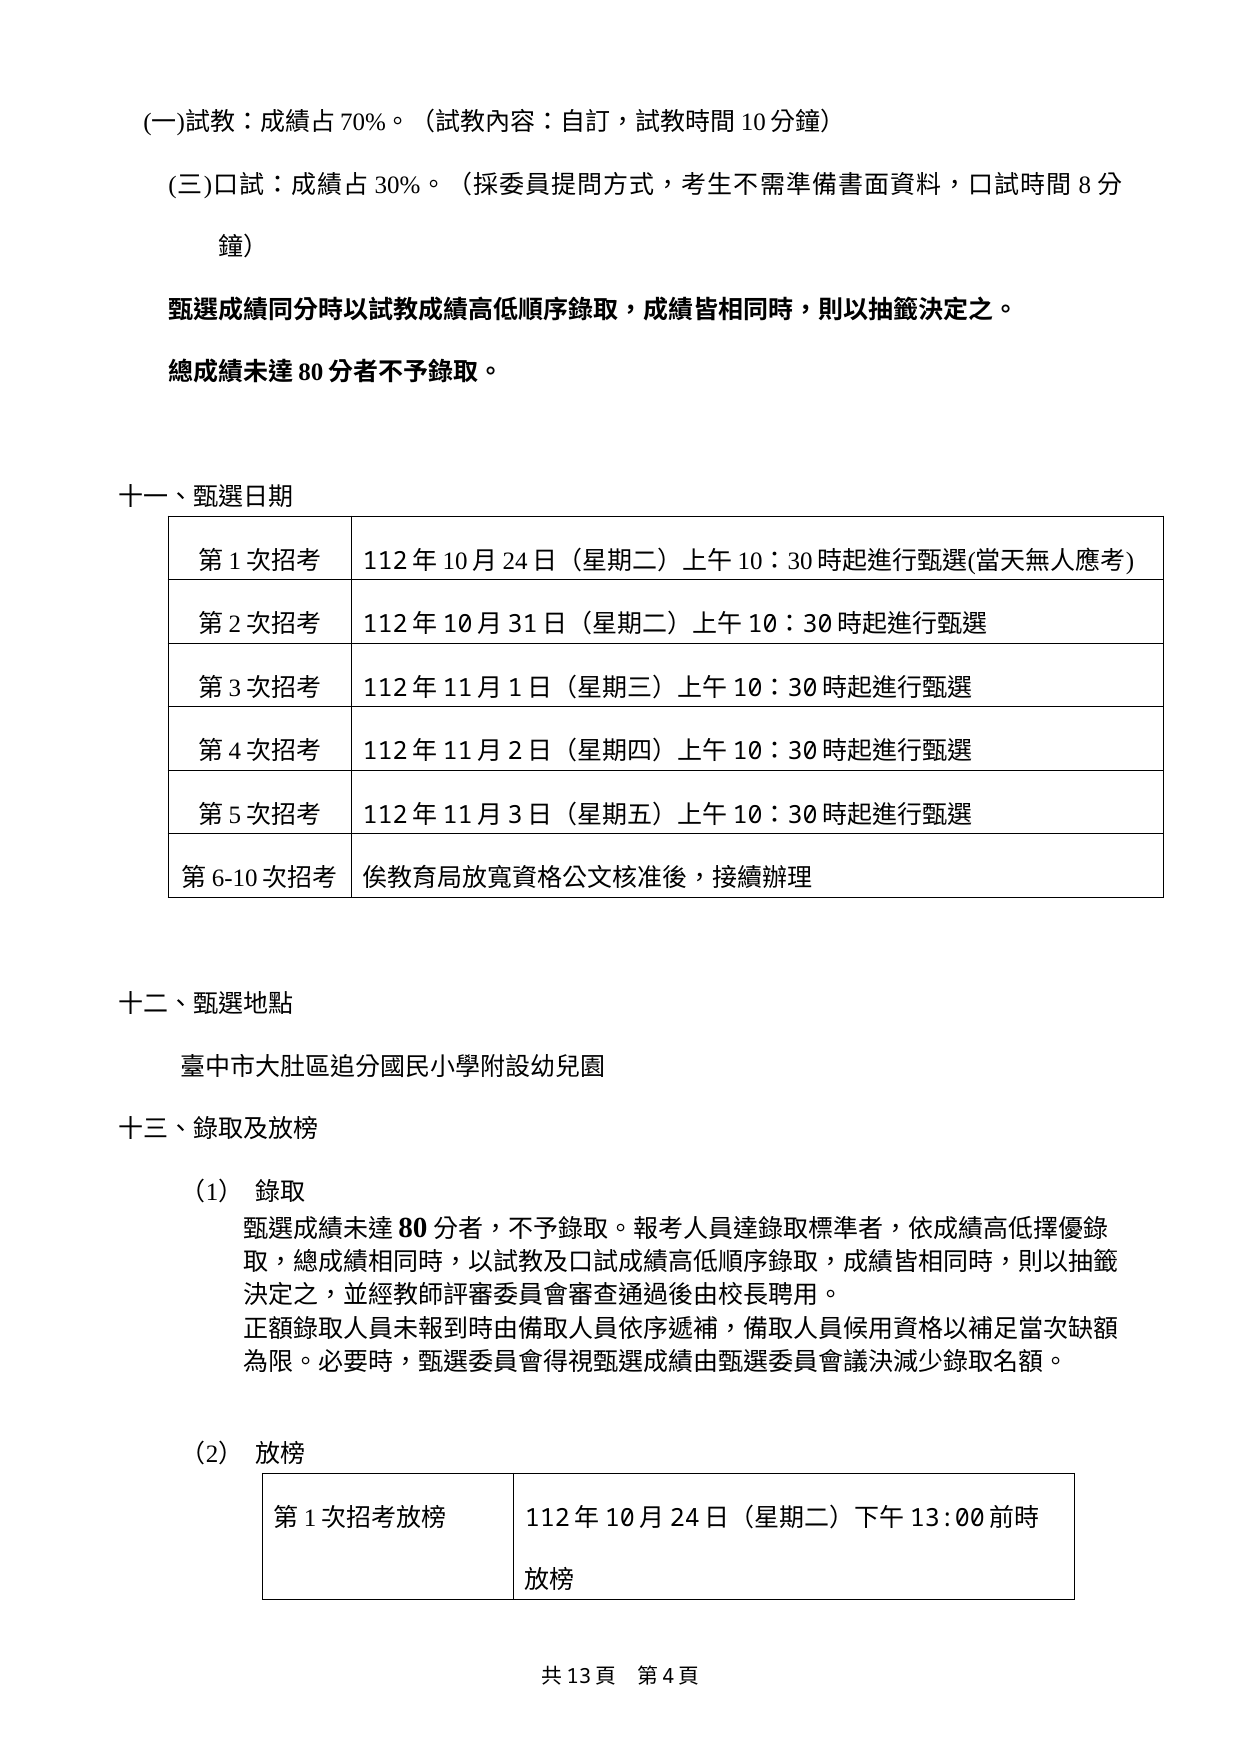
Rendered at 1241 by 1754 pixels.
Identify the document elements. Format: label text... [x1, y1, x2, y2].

text (一)試教：成績占70%。（試教內容：自訂，試教時間10分鐘） [118, 78, 1122, 141]
table_cell 112年11月2日（星期四）上午10：30時起進行甄選 [352, 707, 1163, 770]
table_cell 112年11月1日（星期三）上午10：30時起進行甄選 [352, 644, 1163, 706]
text 臺中市大肚區追分國民小學附設幼兒園 [181, 1023, 1122, 1085]
table_cell 112年10月31日（星期二）上午10：30時起進行甄選 [352, 580, 1163, 643]
list 錄取 [181, 1148, 1122, 1210]
text (三)口試：成績占30%。（採委員提問方式，考生不需準備書面資料，口試時間8分鐘） [168, 141, 1122, 266]
text 總成績未達80分者不予錄取。 [168, 328, 1122, 391]
table_header 112年10月24日（星期二）下午13:00前時放榜 [514, 1474, 1074, 1599]
table_header 112年10月24日（星期二）上午10：30時起進行甄選(當天無人應考) [352, 517, 1163, 579]
table_cell 第4次招考 [169, 707, 351, 770]
text 甄選成績同分時以試教成績高低順序錄取，成績皆相同時，則以抽籤決定之。 [168, 266, 1122, 328]
text 十三、錄取及放榜 [118, 1085, 1122, 1148]
table_cell 俟教育局放寬資格公文核准後，接續辦理 [352, 834, 1163, 897]
list 放榜 [181, 1410, 1122, 1473]
table_header 第1次招考 [169, 517, 351, 579]
table_cell 第6-10次招考 [169, 834, 351, 897]
text 十一、甄選日期 [118, 453, 1122, 516]
table_cell 第3次招考 [169, 644, 351, 706]
table_cell 第5次招考 [169, 771, 351, 833]
table_header 第1次招考放榜 [263, 1474, 513, 1599]
text 十二、甄選地點 [118, 960, 1122, 1023]
text 甄選成績未達80分者，不予錄取。報考人員達錄取標準者，依成績高低擇優錄取，總成績相同時，以試教及口試成績高低順序錄取，成績皆相同時，則以抽籤決定之，並經教師評審委員會審查通過後由校長聘用。 [243, 1210, 1122, 1310]
text 正額錄取人員未報到時由備取人員依序遞補，備取人員候用資格以補足當次缺額為限。必要時，甄選委員會得視甄選成績由甄選委員會議決減少錄取名額。 [243, 1310, 1122, 1377]
table_cell 第2次招考 [169, 580, 351, 643]
table_cell 112年11月3日（星期五）上午10：30時起進行甄選 [352, 771, 1163, 833]
